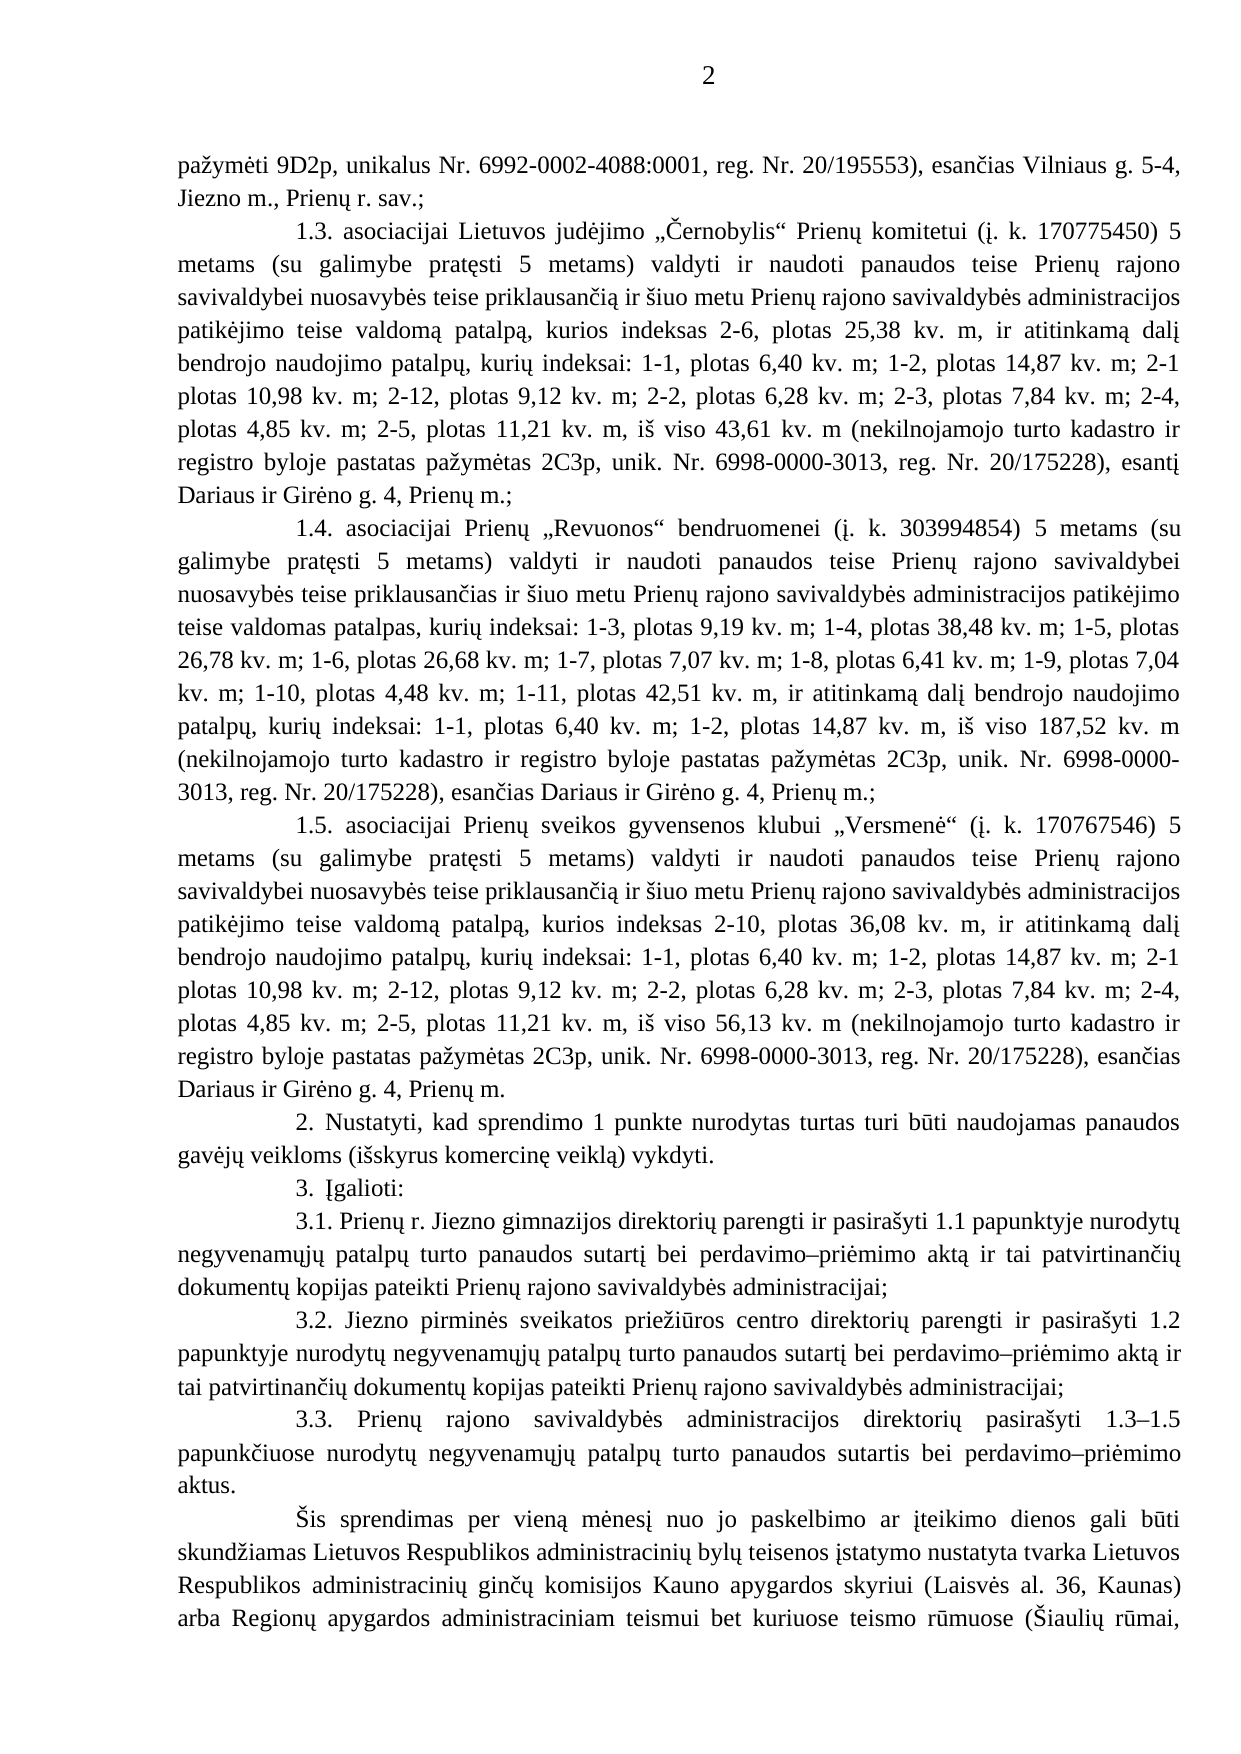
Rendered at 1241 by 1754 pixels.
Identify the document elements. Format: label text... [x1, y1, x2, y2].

text 1.3. asociacijai Lietuvos judėjimo „Černobylis“ Prienų komitetui (į. k. 170775450) 5 metams (su galimybe pratęsti 5 metams) valdyti ir naudoti panaudos teise Prienų rajono savivaldybei nuosavybės teise priklausančią ir šiuo metu Prienų rajono savivaldybės administracijos patikėjimo teise valdomą patalpą, kurios indeksas 2-6, plotas 25,38 kv. m, ir atitinkamą dalį bendrojo naudojimo patalpų, kurių indeksai: 1-1, plotas 6,40 kv. m; 1-2, plotas 14,87 kv. m; 2-1 plotas 10,98 kv. m; 2-12, plotas 9,12 kv. m; 2-2, plotas 6,28 kv. m; 2-3, plotas 7,84 kv. m; 2-4, plotas 4,85 kv. m; 2-5, plotas 11,21 kv. m, iš viso 43,61 kv. m (nekilnojamojo turto kadastro ir registro byloje pastatas pažymėtas 2C3p, unik. Nr. 6998-0000-3013, reg. Nr. 20/175228), esantį Dariaus ir Girėno g. 4, Prienų m.; [177, 216, 1181, 509]
text Šis sprendimas per vieną mėnesį nuo jo paskelbimo ar įteikimo dienos gali būti skundžiamas Lietuvos Respublikos administracinių bylų teisenos įstatymo nustatyta tvarka Lietuvos Respublikos administracinių ginčų komisijos Kauno apygardos skyriui (Laisvės al. 36, Kaunas) arba Regionų apygardos administraciniam teismui bet kuriuose teismo rūmuose (Šiaulių rūmai, [177, 1504, 1181, 1631]
text 3.2. Jiezno pirminės sveikatos priežiūros centro direktorių parengti ir pasirašyti 1.2 papunktyje nurodytų negyvenamųjų patalpų turto panaudos sutartį bei perdavimo–priėmimo aktą ir tai patvirtinančių dokumentų kopijas pateikti Prienų rajono savivaldybės administracijai; [177, 1306, 1181, 1400]
text 3.3. Prienų rajono savivaldybės administracijos direktorių pasirašyti 1.3–1.5 papunkčiuose nurodytų negyvenamųjų patalpų turto panaudos sutartis bei perdavimo–priėmimo aktus. [177, 1404, 1181, 1499]
text 2. Nustatyti, kad sprendimo 1 punkte nurodytas turtas turi būti naudojamas panaudos gavėjų veikloms (išskyrus komercinę veiklą) vykdyti. [177, 1107, 1181, 1169]
text 3. Įgalioti: [177, 1173, 1181, 1202]
text 1.5. asociacijai Prienų sveikos gyvensenos klubui „Versmenė“ (į. k. 170767546) 5 metams (su galimybe pratęsti 5 metams) valdyti ir naudoti panaudos teise Prienų rajono savivaldybei nuosavybės teise priklausančią ir šiuo metu Prienų rajono savivaldybės administracijos patikėjimo teise valdomą patalpą, kurios indeksas 2-10, plotas 36,08 kv. m, ir atitinkamą dalį bendrojo naudojimo patalpų, kurių indeksai: 1-1, plotas 6,40 kv. m; 1-2, plotas 14,87 kv. m; 2-1 plotas 10,98 kv. m; 2-12, plotas 9,12 kv. m; 2-2, plotas 6,28 kv. m; 2-3, plotas 7,84 kv. m; 2-4, plotas 4,85 kv. m; 2-5, plotas 11,21 kv. m, iš viso 56,13 kv. m (nekilnojamojo turto kadastro ir registro byloje pastatas pažymėtas 2C3p, unik. Nr. 6998-0000-3013, reg. Nr. 20/175228), esančias Dariaus ir Girėno g. 4, Prienų m. [177, 810, 1181, 1103]
text pažymėti 9D2p, unikalus Nr. 6992-0002-4088:0001, reg. Nr. 20/195553), esančias Vilniaus g. 5-4, Jiezno m., Prienų r. sav.; [177, 150, 1181, 212]
text 3.1. Prienų r. Jiezno gimnazijos direktorių parengti ir pasirašyti 1.1 papunktyje nurodytų negyvenamųjų patalpų turto panaudos sutartį bei perdavimo–priėmimo aktą ir tai patvirtinančių dokumentų kopijas pateikti Prienų rajono savivaldybės administracijai; [177, 1206, 1181, 1301]
text 1.4. asociacijai Prienų „Revuonos“ bendruomenei (į. k. 303994854) 5 metams (su galimybe pratęsti 5 metams) valdyti ir naudoti panaudos teise Prienų rajono savivaldybei nuosavybės teise priklausančias ir šiuo metu Prienų rajono savivaldybės administracijos patikėjimo teise valdomas patalpas, kurių indeksai: 1-3, plotas 9,19 kv. m; 1-4, plotas 38,48 kv. m; 1-5, plotas 26,78 kv. m; 1-6, plotas 26,68 kv. m; 1-7, plotas 7,07 kv. m; 1-8, plotas 6,41 kv. m; 1-9, plotas 7,04 kv. m; 1-10, plotas 4,48 kv. m; 1-11, plotas 42,51 kv. m, ir atitinkamą dalį bendrojo naudojimo patalpų, kurių indeksai: 1-1, plotas 6,40 kv. m; 1-2, plotas 14,87 kv. m, iš viso 187,52 kv. m (nekilnojamojo turto kadastro ir registro byloje pastatas pažymėtas 2C3p, unik. Nr. 6998-0000-3013, reg. Nr. 20/175228), esančias Dariaus ir Girėno g. 4, Prienų m.; [177, 513, 1181, 806]
